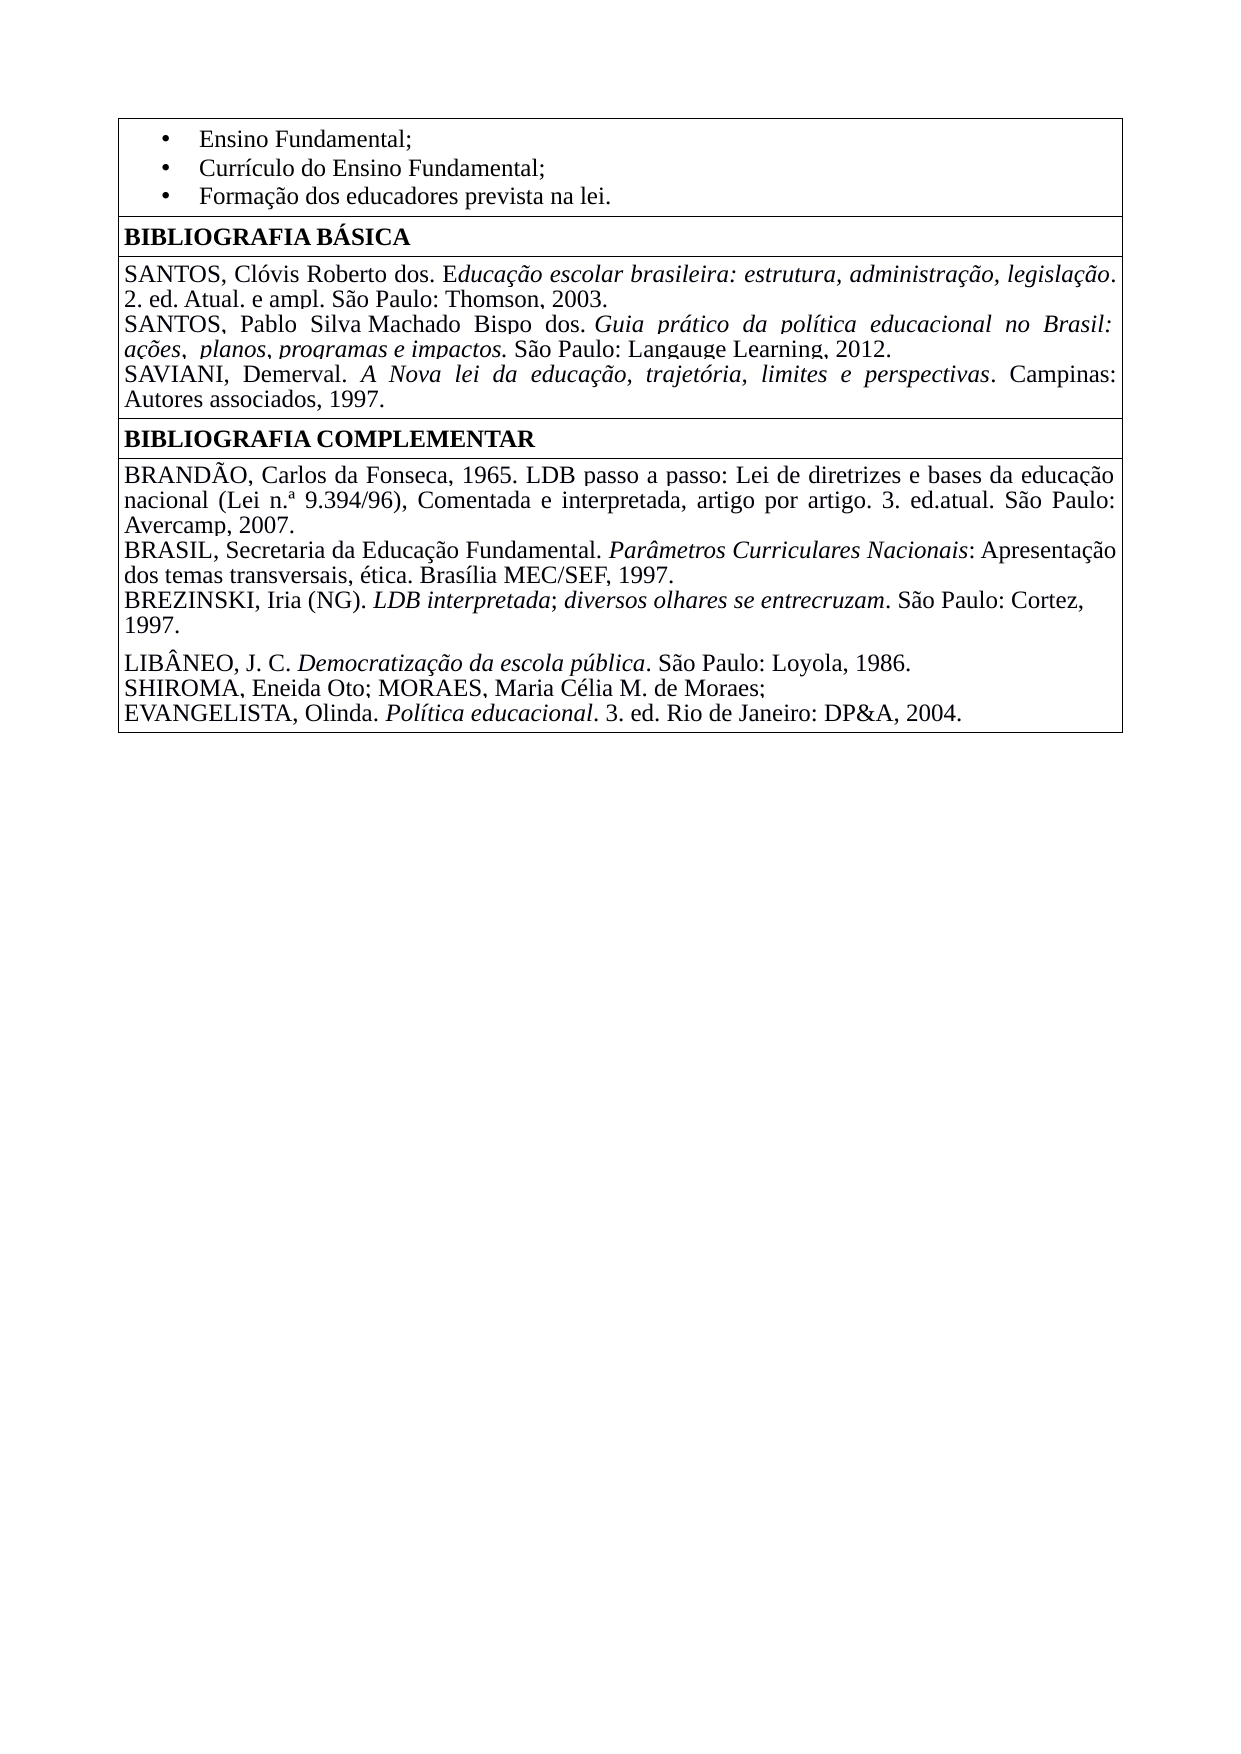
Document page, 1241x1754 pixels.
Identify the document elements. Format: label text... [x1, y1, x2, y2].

table_cell BRANDÃO, Carlos da Fonseca, 1965. LDB passo a passo: Lei de diretrizes e bases da educação nacional (Lei n.ª 9.394/96), Comentada e interpretada, artigo por artigo. 3. ed.atual. São Paulo: Avercamp, 2007. BRASIL, Secretaria da Educação Fundamental. Parâmetros Curriculares Nacionais: Apresentação dos temas transversais, ética. Brasília MEC/SEF, 1997. BREZINSKI, Iria (NG). LDB interpretada; diversos olhares se entrecruzam. São Paulo: Cortez, 1997. LIBÂNEO, J. C. Democratização da escola pública. São Paulo: Loyola, 1986. SHIROMA, Eneida Oto; MORAES, Maria Célia M. de Moraes; EVANGELISTA, Olinda. Política educacional. 3. ed. Rio de Janeiro: DP&A, 2004. [119, 459, 1122, 732]
table_cell SANTOS, Clóvis Roberto dos. Educação escolar brasileira: estrutura, administração, legislação. 2. ed. Atual. e ampl. São Paulo: Thomson, 2003. SANTOS, Pablo Silva Machado Bispo dos. Guia prático da política educacional no Brasil: ações, planos, programas e impactos. São Paulo: Langauge Learning, 2012. SAVIANI, Demerval. A Nova lei da educação, trajetória, limites e perspectivas. Campinas: Autores associados, 1997. [119, 257, 1122, 418]
table_cell BIBLIOGRAFIA COMPLEMENTAR [119, 419, 1122, 458]
table_cell BIBLIOGRAFIA BÁSICA [119, 217, 1122, 256]
table_cell Noção de sistema e suas implicações e elementos essenciais; Sistema educacional: análise dos elementos que constituem o sistema educacional; Princípios norteadores da educação escolar; Educação básica: características, dias letivos e verificação da aprendizagem; Educação Infantil; Ensino Fundamental; Currículo do Ensino Fundamental; Formação dos educadores prevista na lei. [119, 119, 1122, 216]
